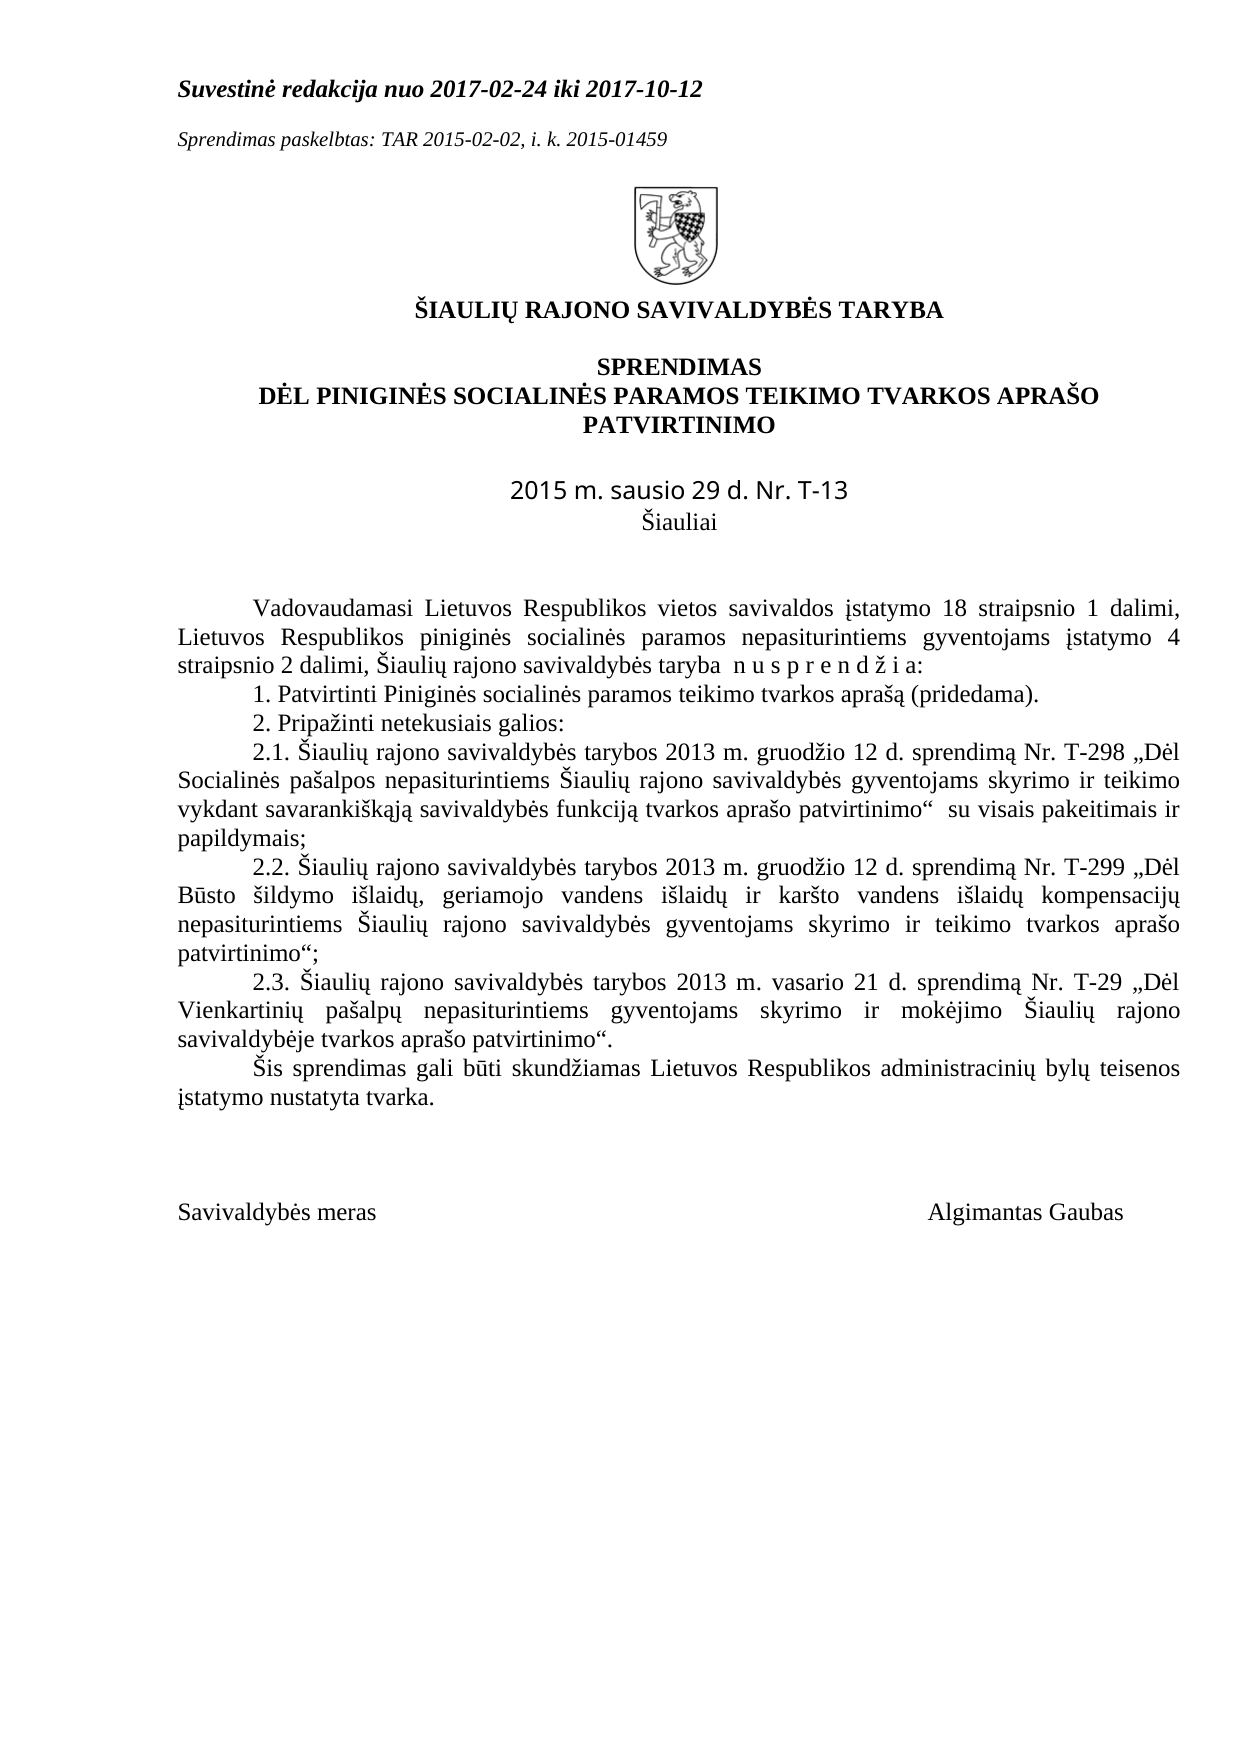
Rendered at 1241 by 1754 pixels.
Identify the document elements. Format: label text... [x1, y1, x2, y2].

text 2015 m. sausio 29 d. Nr. T-13 [177, 473, 1181, 507]
text Sprendimas paskelbtas: TAR 2015-02-02, i. k. 2015-01459 [177, 127, 1181, 151]
text 2.2. Šiaulių rajono savivaldybės tarybos 2013 m. gruodžio 12 d. sprendimą Nr. T-299 „Dėl Būsto šildymo išlaidų, geriamojo vandens išlaidų ir karšto vandens išlaidų kompensacijų nepasiturintiems Šiaulių rajono savivaldybės gyventojams skyrimo ir teikimo tvarkos aprašo patvirtinimo“; [177, 852, 1181, 967]
text Vadovaudamasi Lietuvos Respublikos vietos savivaldos įstatymo 18 straipsnio 1 dalimi, Lietuvos Respublikos piniginės socialinės paramos nepasiturintiems gyventojams įstatymo 4 straipsnio 2 dalimi, Šiaulių rajono savivaldybės taryba n u s p r e n d ž i a: [177, 593, 1181, 679]
text sprendimas [177, 352, 1181, 381]
text 2.1. Šiaulių rajono savivaldybės tarybos 2013 m. gruodžio 12 d. sprendimą Nr. T-298 „Dėl Socialinės pašalpos nepasiturintiems Šiaulių rajono savivaldybės gyventojams skyrimo ir teikimo vykdant savarankiškąją savivaldybės funkciją tvarkos aprašo patvirtinimo“ su visais pakeitimais ir papildymais; [177, 737, 1181, 852]
text 2. Pripažinti netekusiais galios: [177, 708, 1181, 737]
text 1. Patvirtinti Piniginės socialinės paramos teikimo tvarkos aprašą (pridedama). [177, 679, 1181, 708]
text Šiauliai [177, 507, 1181, 535]
text Suvestinė redakcija nuo 2017-02-24 iki 2017-10-12 [177, 74, 1181, 103]
text 2.3. Šiaulių rajono savivaldybės tarybos 2013 m. vasario 21 d. sprendimą Nr. T-29 „Dėl Vienkartinių pašalpų nepasiturintiems gyventojams skyrimo ir mokėjimo Šiaulių rajono savivaldybėje tvarkos aprašo patvirtinimo“. [177, 967, 1181, 1053]
text DĖL PINIGINĖS SOCIALINĖS PARAMOS TEIKIMO TVARKOS APRAŠO PATVIRTINIMO [177, 381, 1181, 438]
text Šis sprendimas gali būti skundžiamas Lietuvos Respublikos administracinių bylų teisenos įstatymo nustatyta tvarka. [177, 1053, 1181, 1110]
text ŠIAULIŲ RAJONO SAVIVALDYBĖS TARYBA [177, 295, 1181, 323]
text Savivaldybės meras Algimantas Gaubas [177, 1197, 1181, 1225]
